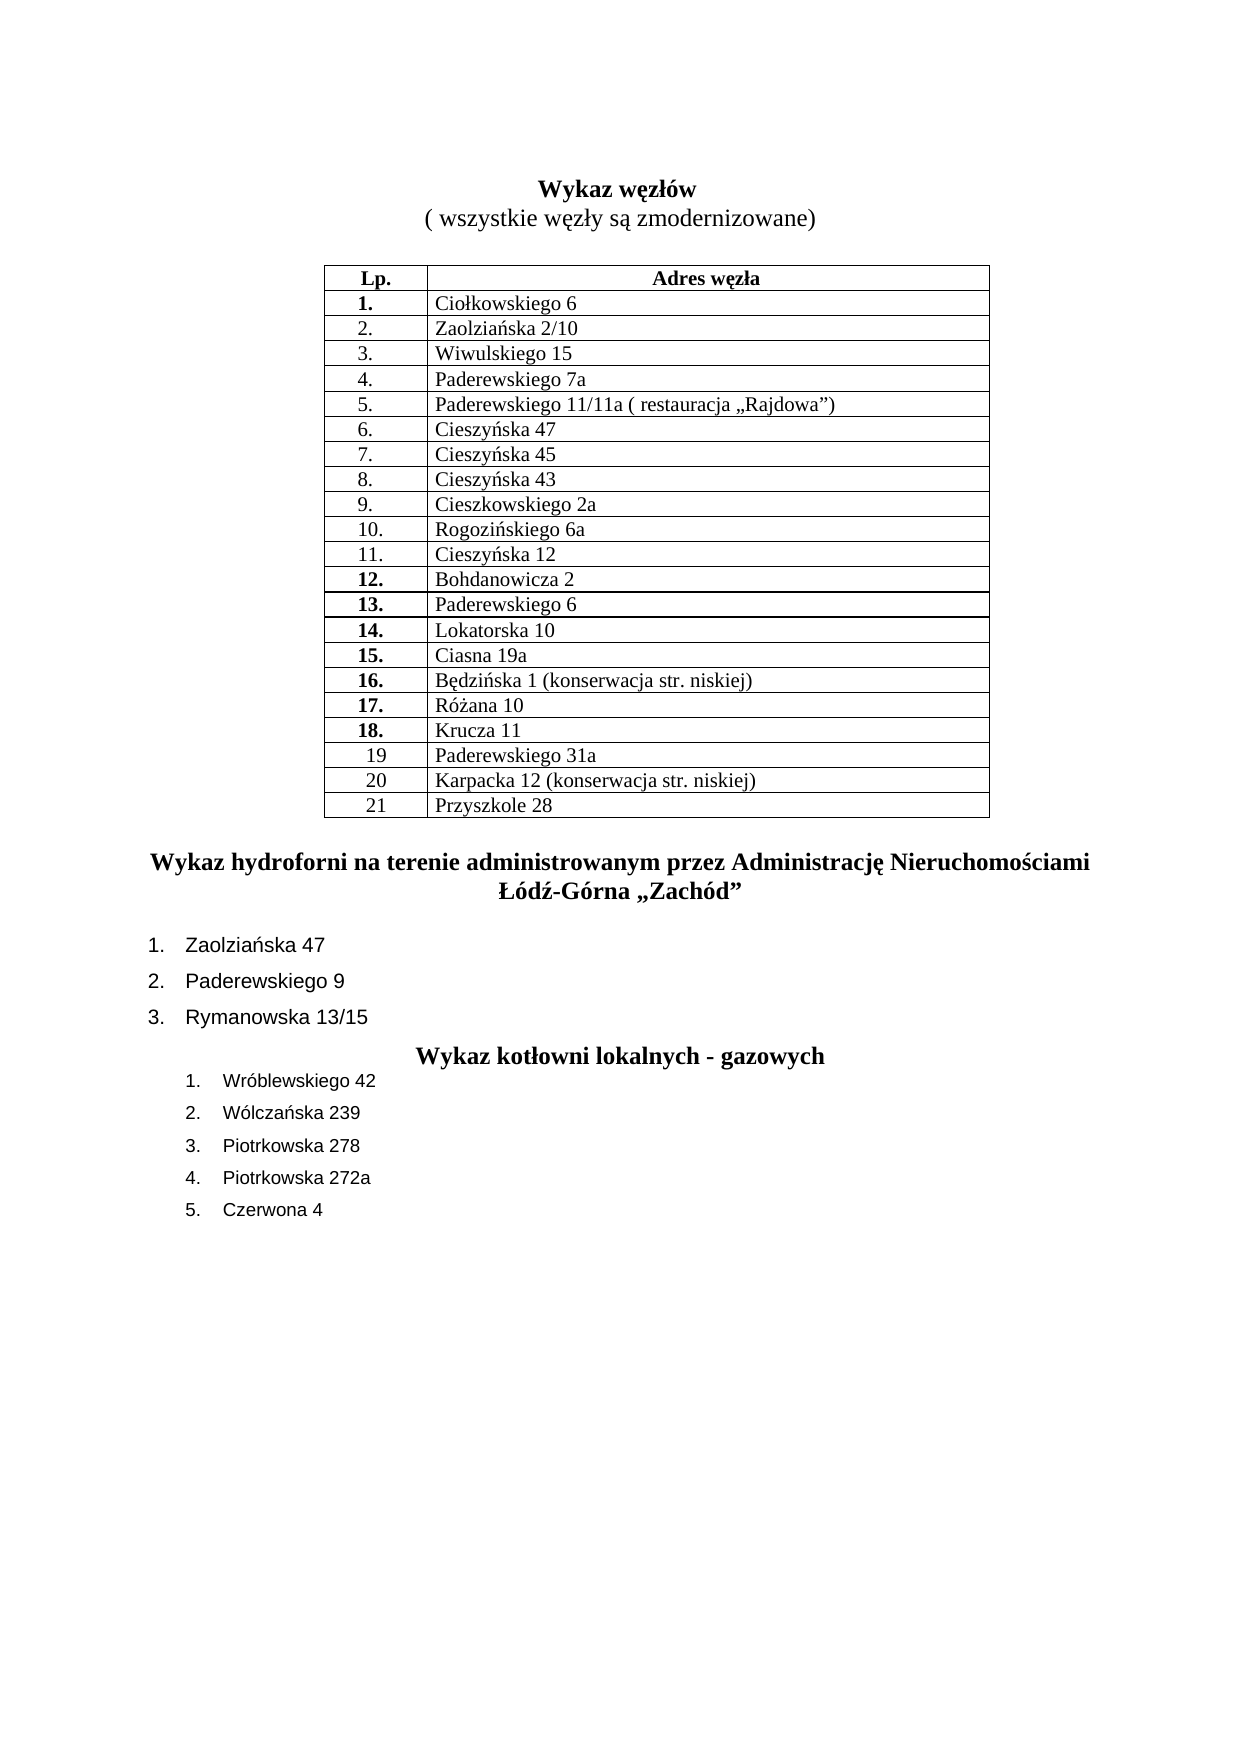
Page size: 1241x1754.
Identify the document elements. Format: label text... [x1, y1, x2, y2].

table_cell Wiwulskiego 15 [428, 341, 989, 365]
table_cell 21 [325, 793, 427, 817]
table_cell Ciołkowskiego 6 [428, 291, 989, 315]
table_cell Różana 10 [428, 693, 989, 717]
text Wykaz hydroforni na terenie administrowanym przez Administrację Nieruchomościami Łódź-Górna „Zachód” [148, 847, 1092, 904]
list Paderewskiego 9 [148, 969, 1092, 993]
table_header Adres węzła [428, 266, 989, 290]
list Zaolziańska 47 [148, 933, 1092, 957]
table_cell [325, 366, 427, 391]
table_cell Ciasna 19a [428, 643, 989, 667]
table_cell 20 [325, 768, 427, 792]
table_cell Cieszyńska 47 [428, 417, 989, 441]
table_cell Cieszyńska 12 [428, 542, 989, 566]
table_cell [325, 542, 427, 566]
text Wykaz węzłów [148, 174, 1092, 203]
table_cell [325, 417, 427, 441]
table_header Lp. [325, 266, 427, 290]
table_cell [325, 517, 427, 541]
table_cell Paderewskiego 31a [428, 743, 989, 767]
table_cell [325, 392, 427, 416]
table_cell Będzińska 1 (konserwacja str. niskiej) [428, 668, 989, 692]
list Wólczańska 239 [185, 1102, 1092, 1124]
list Piotrkowska 278 [185, 1134, 1092, 1156]
list Piotrkowska 272a [185, 1167, 1092, 1188]
table_cell [325, 492, 427, 516]
table_cell [325, 668, 427, 692]
table_cell 19 [325, 743, 427, 767]
table_cell Paderewskiego 7a [428, 366, 989, 391]
table_cell Krucza 11 [428, 718, 989, 742]
table_cell Cieszyńska 45 [428, 442, 989, 466]
table_cell [325, 593, 427, 616]
table_cell [325, 316, 427, 340]
subtitle Wykaz kotłowni lokalnych - gazowych [148, 1041, 1092, 1070]
list Czerwona 4 [185, 1199, 1092, 1221]
table_cell [325, 718, 427, 742]
text ( wszystkie węzły są zmodernizowane) [148, 203, 1092, 231]
table_cell [325, 567, 427, 591]
list Wróblewskiego 42 [185, 1070, 1092, 1091]
table_cell Bohdanowicza 2 [428, 567, 989, 591]
table_cell Karpacka 12 (konserwacja str. niskiej) [428, 768, 989, 792]
table_cell Cieszkowskiego 2a [428, 492, 989, 516]
table_cell Paderewskiego 11/11a ( restauracja „Rajdowa”) [428, 392, 989, 416]
list Rymanowska 13/15 [148, 1005, 1092, 1029]
table_cell [325, 618, 427, 642]
table_cell Zaolziańska 2/10 [428, 316, 989, 340]
table_cell [325, 693, 427, 717]
table_cell Przyszkole 28 [428, 793, 989, 817]
table_cell [325, 442, 427, 466]
table_cell [325, 467, 427, 491]
table_cell [325, 341, 427, 365]
table_cell Rogozińskiego 6a [428, 517, 989, 541]
table_cell Cieszyńska 43 [428, 467, 989, 491]
table_cell [325, 643, 427, 667]
table_cell Paderewskiego 6 [428, 593, 989, 616]
table_cell Lokatorska 10 [428, 618, 989, 642]
table_cell [325, 291, 427, 315]
